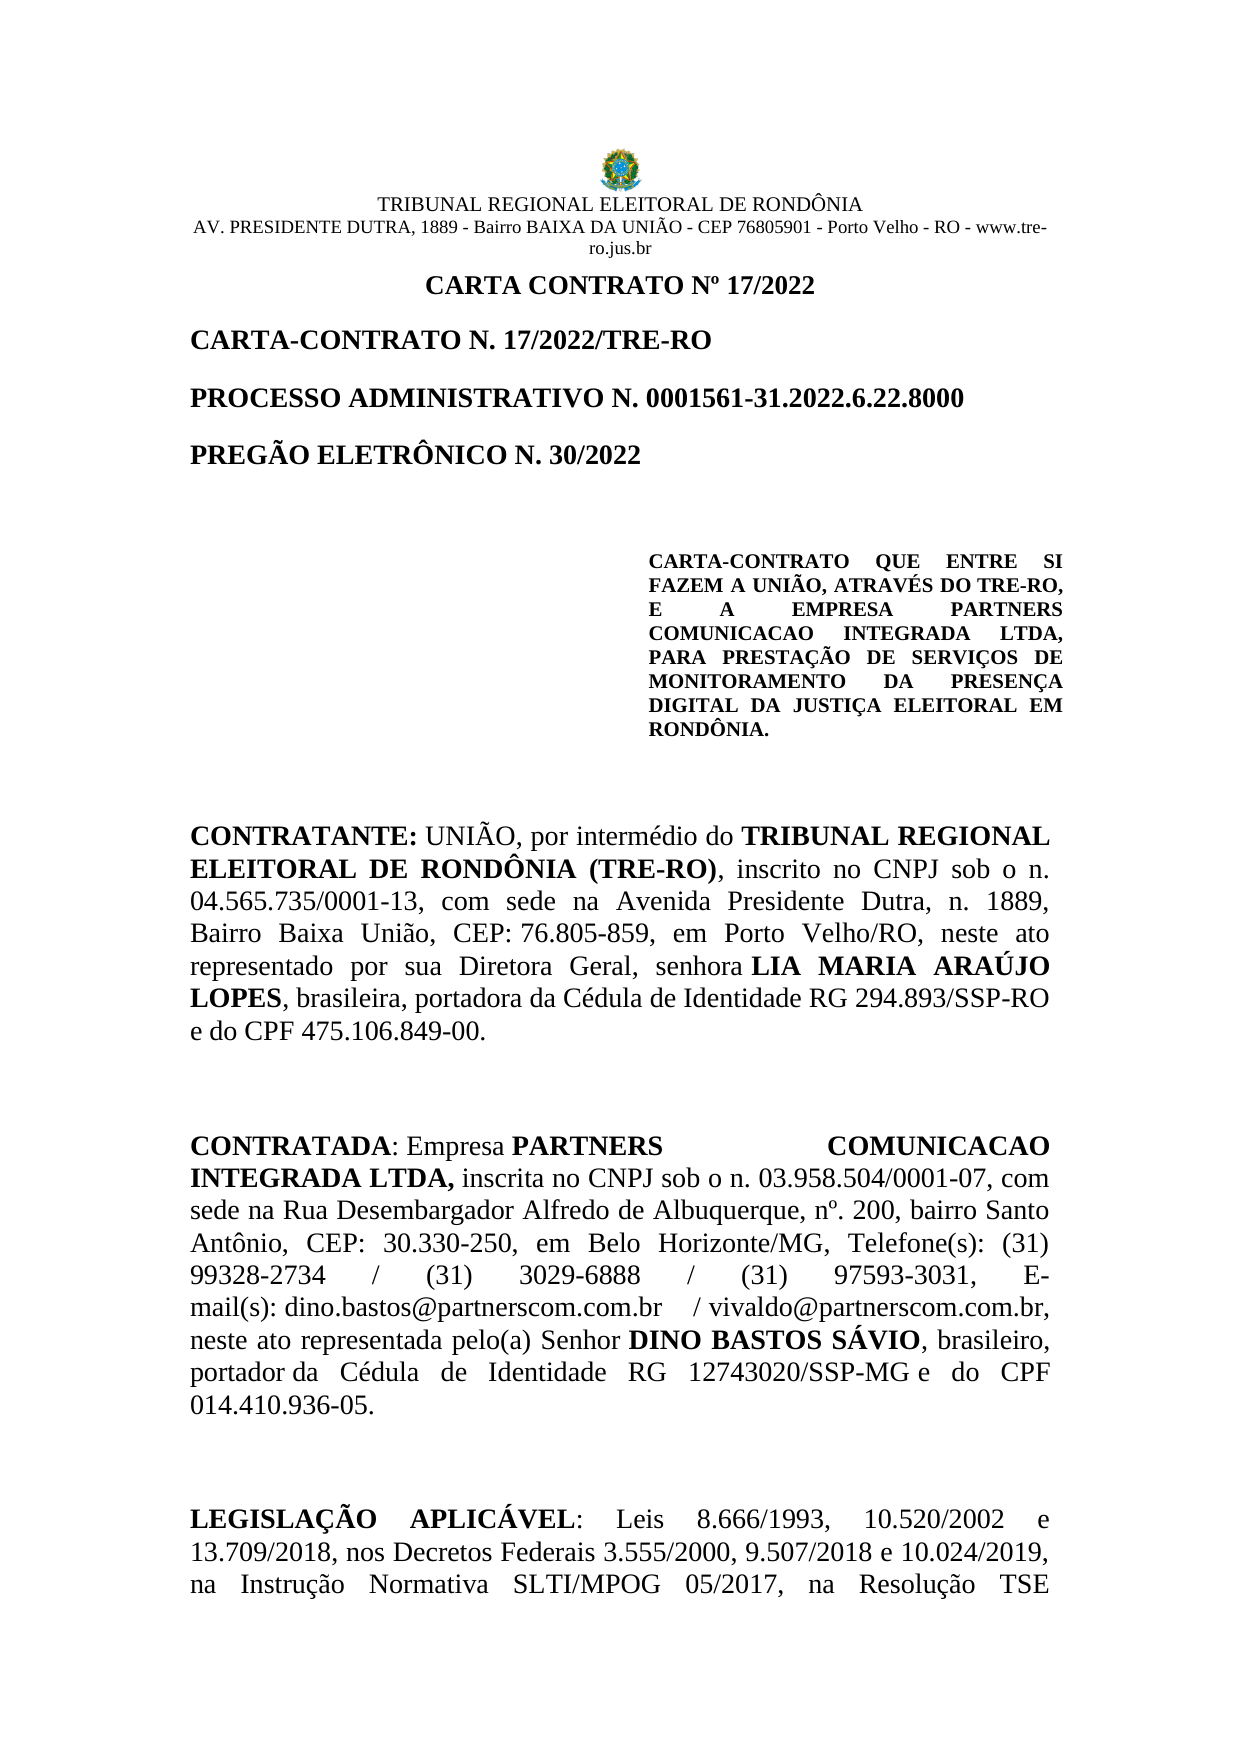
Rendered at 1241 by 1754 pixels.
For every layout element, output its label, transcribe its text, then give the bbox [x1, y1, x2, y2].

text CARTA-CONTRATO QUE ENTRE SI FAZEM A UNIÃO, ATRAVÉS DO TRE-RO, E A EMPRESA PARTNERS COMUNICACAO INTEGRADA LTDA, PARA PRESTAÇÃO DE SERVIÇOS DE MONITORAMENTO DA PRESENÇA DIGITAL DA JUSTIÇA ELEITORAL EM RONDÔNIA. [648, 549, 1063, 741]
text CONTRATADA: Empresa PARTNERS COMUNICACAO INTEGRADA LTDA, inscrita no CNPJ sob o n. 03.958.504/0001-07, com sede na Rua Desembargador Alfredo de Albuquerque, nº. 200, bairro Santo Antônio, CEP: 30.330-250, em Belo Horizonte/MG, Telefone(s): (31) 99328-2734 / (31) 3029-6888 / (31) 97593-3031, E-mail(s): dino.bastos@partnerscom.com.br / vivaldo@partnerscom.com.br, neste ato representada pelo(a) Senhor DINO BASTOS SÁVIO​, brasileiro, portador da Cédula de Identidade RG 12743020/SSP-MG e do CPF 014.410.936-05. [190, 1128, 1051, 1420]
text TRIBUNAL REGIONAL ELEITORAL DE RONDÔNIA [177, 192, 1063, 216]
text LEGISLAÇÃO APLICÁVEL: Leis 8.666/1993, 10.520/2002 e 13.709/2018, nos Decretos Federais 3.555/2000, 9.507/2018 e 10.024/2019, na Instrução Normativa SLTI/MPOG 05/2017, na Resolução TSE [190, 1502, 1051, 1600]
text Carta Contrato Nº 17/2022 [177, 269, 1063, 300]
text CONTRATANTE: UNIÃO, por intermédio do TRIBUNAL REGIONAL ELEITORAL DE RONDÔNIA (TRE-RO), inscrito no CNPJ sob o n. 04.565.735/0001-13, com sede na Avenida Presidente Dutra, n. 1889, Bairro Baixa União, CEP: 76.805-859, em Porto Velho/RO, neste ato representado por sua Diretora Geral, senhora LIA MARIA ARAÚJO LOPES, brasileira, portadora da Cédula de Identidade RG 294.893/SSP-RO e do CPF 475.106.849-00. [190, 819, 1051, 1046]
text PREGÃO ELETRÔNICO N. 30/2022 [190, 438, 1051, 470]
text PROCESSO ADMINISTRATIVO N. 0001561-31.2022.6.22.8000 [190, 381, 1051, 413]
text AV. PRESIDENTE DUTRA, 1889 - Bairro BAIXA DA UNIÃO - CEP 76805901 - Porto Velho - RO - www.tre-ro.jus.br [177, 216, 1063, 259]
text CARTA-CONTRATO N. 17/2022/TRE-RO [190, 323, 1051, 356]
